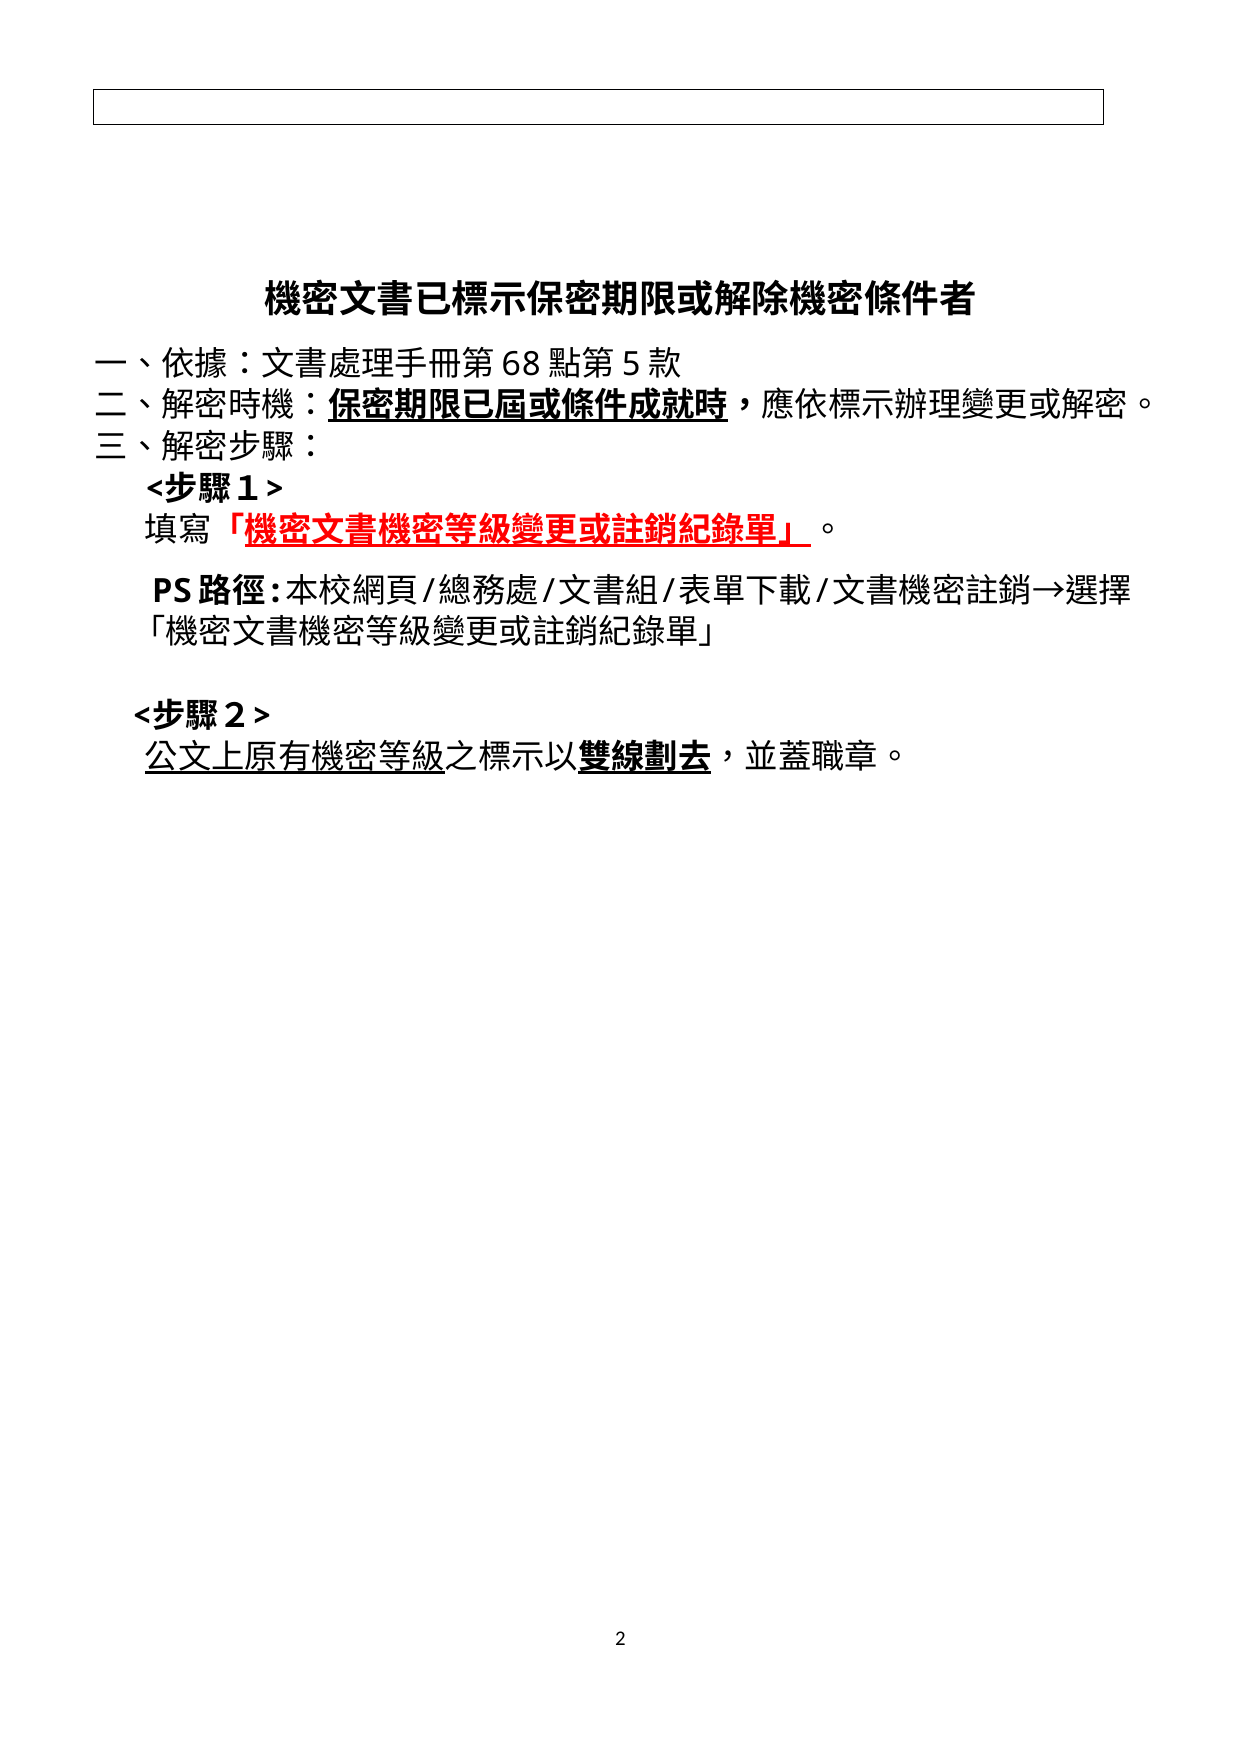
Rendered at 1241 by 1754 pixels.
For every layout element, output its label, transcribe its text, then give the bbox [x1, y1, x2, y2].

text <步驟１> [94, 467, 1146, 508]
text 三、解密步驟： [94, 425, 1146, 467]
text 填寫「機密文書機密等級變更或註銷紀錄單」。 [94, 508, 1146, 550]
subtitle 機密文書已標示保密期限或解除機密條件者 [94, 268, 1146, 323]
text 公文上原有機密等級之標示以雙線劃去，並蓋職章。 [94, 735, 1146, 777]
table_cell [94, 90, 1103, 124]
text PS路徑:本校網頁/總務處/文書組/表單下載/文書機密註銷→選擇「機密文書機密等級變更或註銷紀錄單」 [132, 569, 1146, 652]
text 二、解密時機：保密期限已屆或條件成就時，應依標示辦理變更或解密。 [94, 383, 1146, 425]
text <步驟２> [94, 694, 1146, 735]
text 一、依據：文書處理手冊第68點第5款 [94, 342, 1146, 383]
